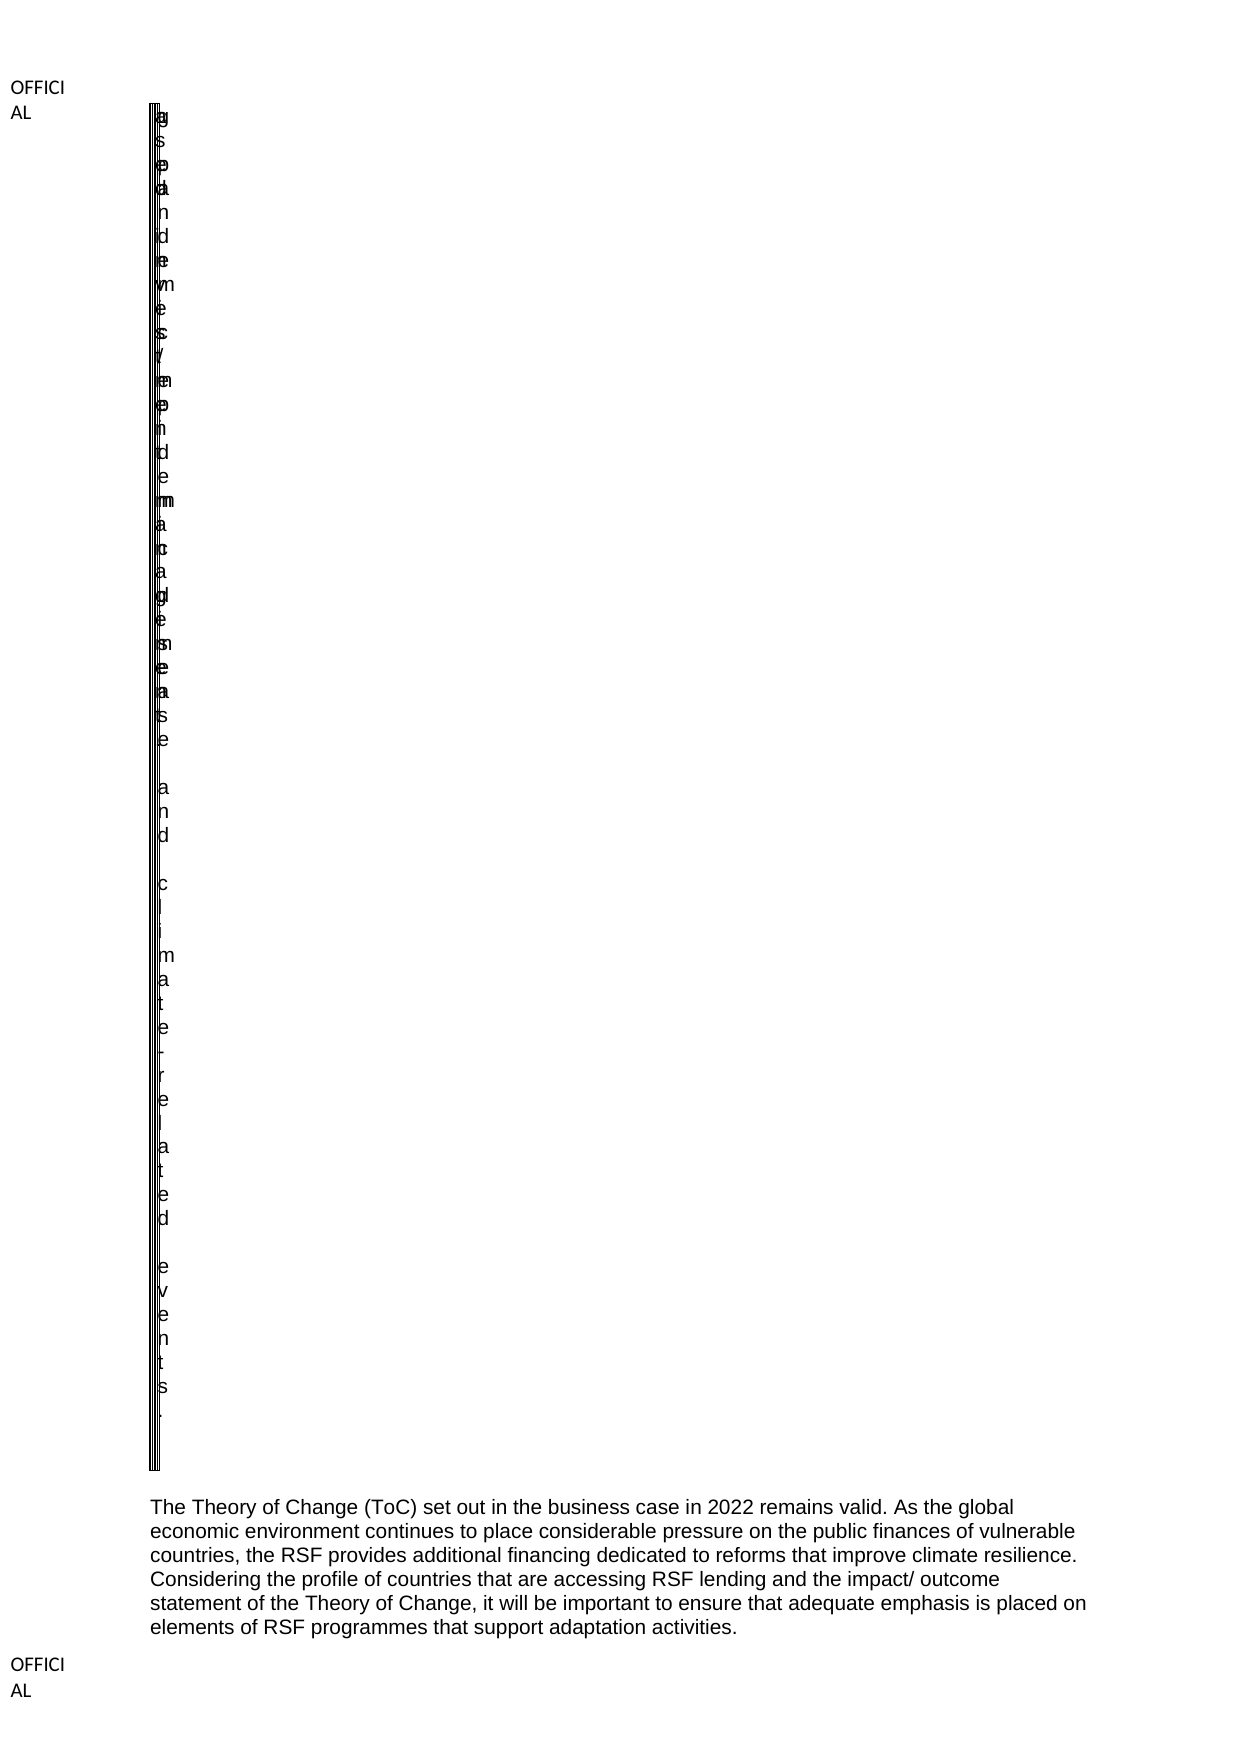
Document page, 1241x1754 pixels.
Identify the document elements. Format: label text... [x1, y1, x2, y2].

text The Theory of Change (ToC) set out in the business case in 2022 remains valid. As the global economic environment continues to place considerable pressure on the public finances of vulnerable countries, the RSF provides additional financing dedicated to reforms that improve climate resilience. Considering the profile of countries that are accessing RSF lending and the impact/ outcome statement of the Theory of Change, it will be important to ensure that adequate emphasis is placed on elements of RSF programmes that support adaptation activities. [150, 1495, 1090, 1639]
